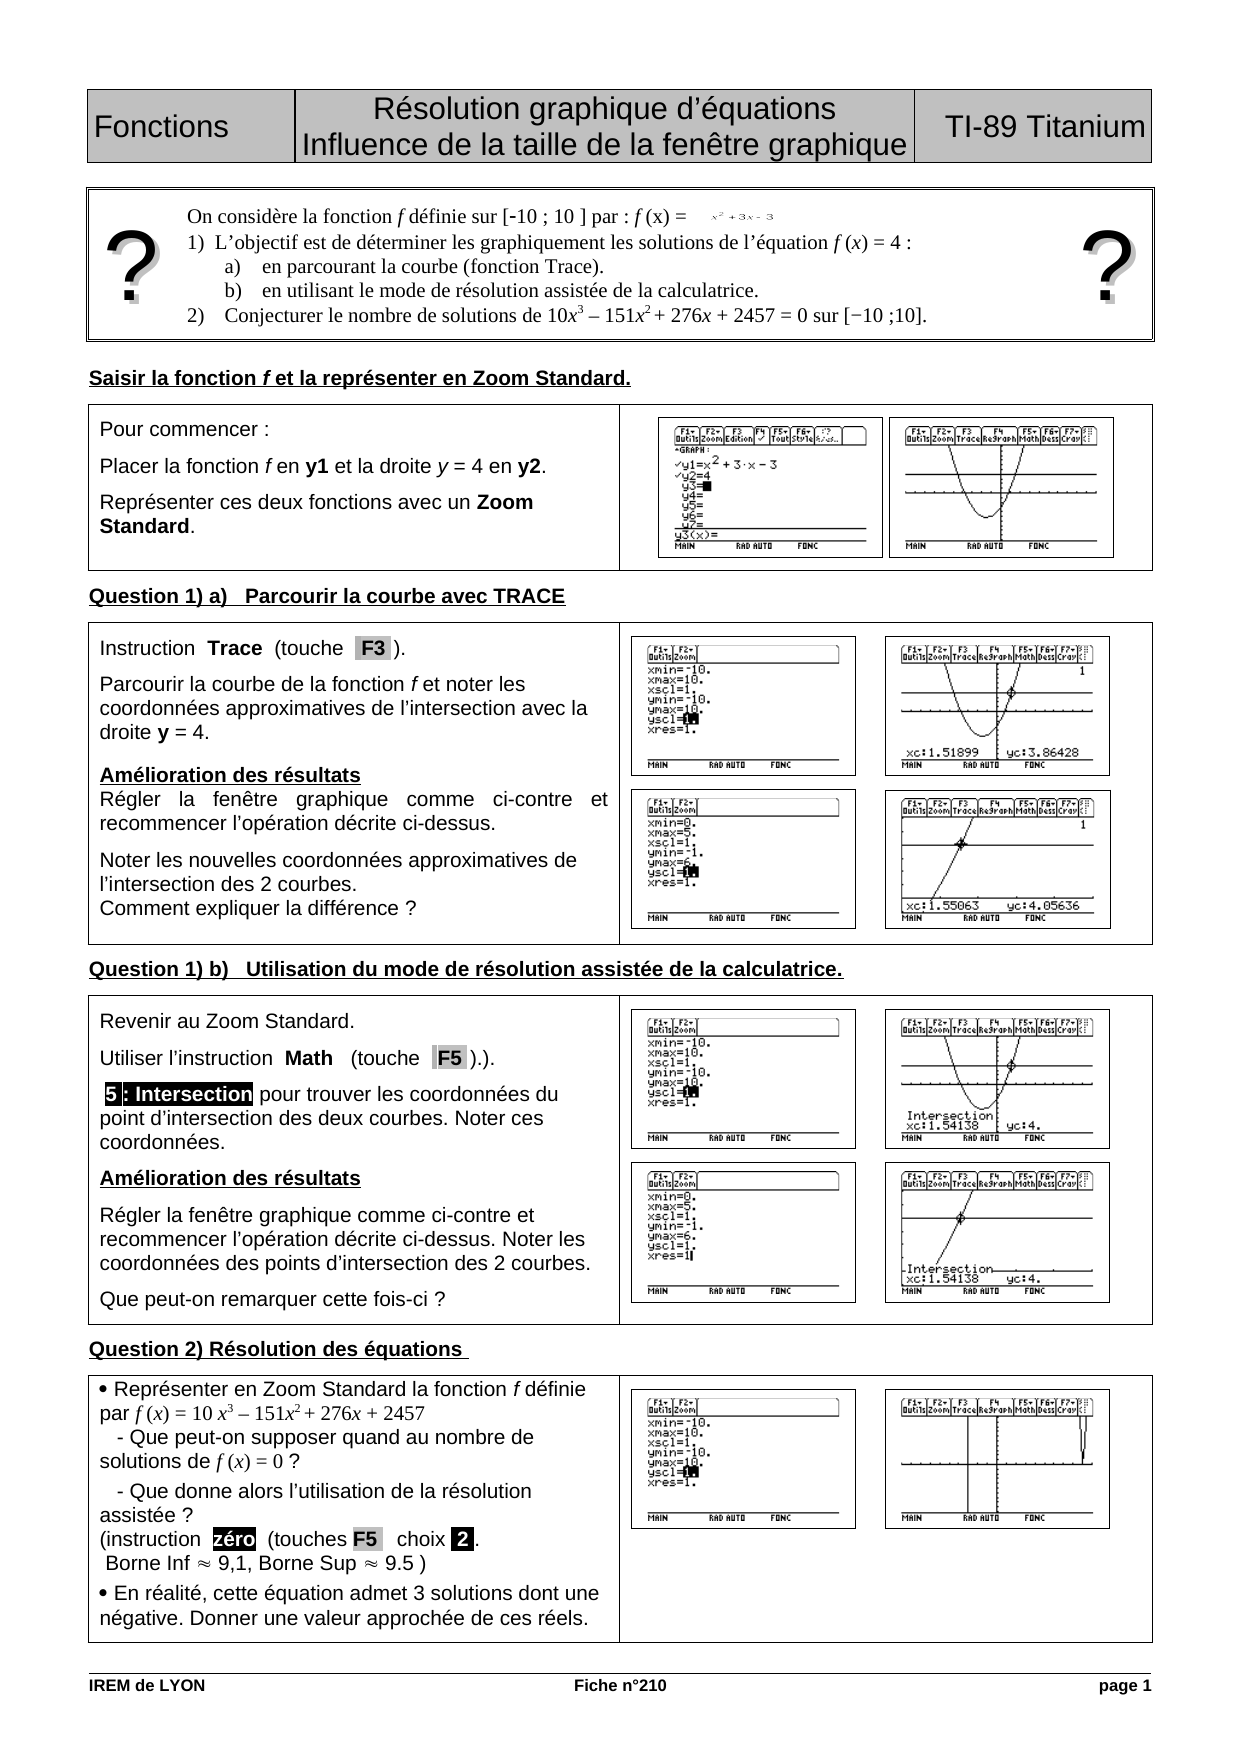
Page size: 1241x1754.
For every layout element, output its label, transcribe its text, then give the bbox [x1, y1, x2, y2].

picture [905, 426, 1098, 549]
table_header  Représenter en Zoom Standard la fonction f définie par f (x) = 10 x3 – 151x2 + 276x + 2457 - Que peut-on supposer quand au nombre de solutions de f (x) = 0 ? - Que donne alors l’utilisation de la résolution assistée ? (instruction zéro (touches F5 choix 2 . Borne Inf  9,1, Borne Sup  9.5 )  En réalité, cette équation admet 3 solutions dont une négative. Donner une valeur approchée de ces réels. [89, 1376, 619, 1642]
picture [647, 1018, 840, 1141]
table_header Revenir au Zoom Standard. Utiliser l’instruction Math (touche F5 ).). 5 : Intersection pour trouver les coordonnées du point d’intersection des deux courbes. Noter ces coordonnées. Amélioration des résultats Régler la fenêtre graphique comme ci-contre et recommencer l’opération décrite ci-dessus. Noter les coordonnées des points d’intersection des 2 courbes. Que peut-on remarquer cette fois-ci ? [89, 996, 619, 1323]
table_header [620, 1376, 1152, 1642]
picture [901, 1018, 1094, 1141]
table_header [620, 996, 1152, 1323]
table_header ? [89, 190, 176, 339]
subtitle Question 1) a) Parcourir la courbe avec TRACE [89, 584, 1151, 608]
table_header [620, 623, 1152, 943]
picture [901, 645, 1094, 768]
table_header Fonctions [88, 90, 294, 162]
picture [647, 1398, 840, 1521]
table_header TI-89 Titanium [915, 90, 1151, 162]
picture [901, 1398, 1094, 1521]
table_header Pour commencer : Placer la fonction f en y1 et la droite y = 4 en y2. Représenter ces deux fonctions avec un Zoom Standard. [89, 405, 619, 570]
picture [674, 426, 867, 549]
text Saisir la fonction f et la représenter en Zoom Standard. [89, 365, 1151, 389]
picture [647, 1171, 840, 1294]
picture [647, 798, 840, 921]
table_header Instruction Trace (touche F3 ). Parcourir la courbe de la fonction f et noter les coordonnées approximatives de l’intersection avec la droite y = 4. Amélioration des résultats Régler la fenêtre graphique comme ci-contre et recommencer l’opération décrite ci-dessus. Noter les nouvelles coordonnées approximatives de l’intersection des 2 courbes. Comment expliquer la différence ? [89, 623, 619, 943]
picture [901, 1171, 1094, 1294]
picture [647, 645, 840, 768]
picture [901, 798, 1095, 921]
table_header [620, 405, 1152, 570]
table_header On considère la fonction f définie sur [10 ; 10 ] par : f (x) = 1) L’objectif est de déterminer les graphiquement les solutions de l’équation f (x) = 4 : en parcourant la courbe (fonction Trace). en utilisant le mode de résolution assistée de la calculatrice. Conjecturer le nombre de solutions de 10x3 – 151x2 + 276x + 2457 = 0 sur [−10 ;10]. [176, 190, 1061, 339]
table_header ? [1061, 190, 1152, 339]
text Question 2) Résolution des équations [89, 1337, 1151, 1361]
table_header Résolution graphique d’équations Influence de la taille de la fenêtre graphique [296, 90, 914, 162]
text Question 1) b) Utilisation du mode de résolution assistée de la calculatrice. [89, 957, 1151, 981]
